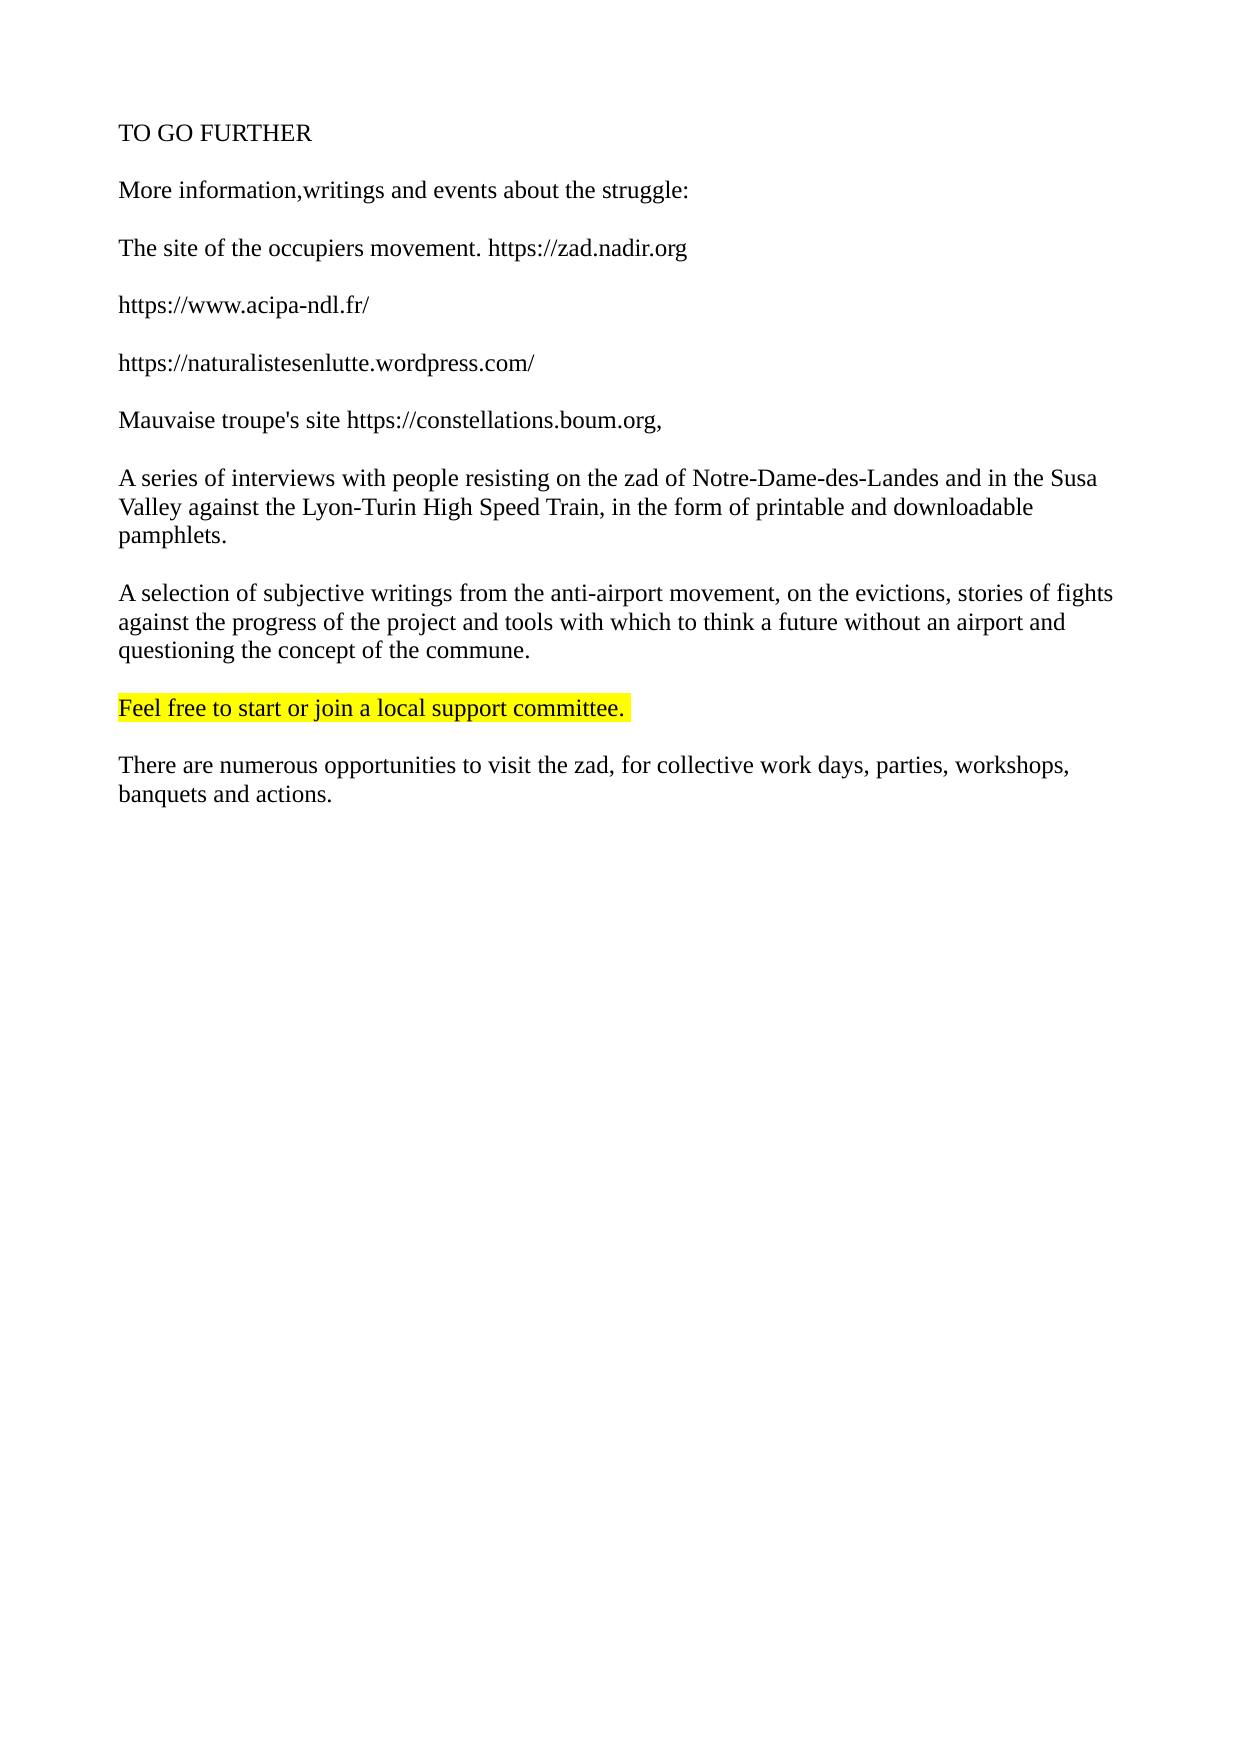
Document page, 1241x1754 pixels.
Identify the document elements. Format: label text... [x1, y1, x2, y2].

text More information,writings and events about the struggle: [118, 176, 1122, 204]
text TO GO FURTHER [118, 118, 1122, 147]
text Feel free to start or join a local support committee. [118, 693, 1122, 722]
text The site of the occupiers movement. https://zad.nadir.org [118, 233, 1122, 262]
text https://naturalistesenlutte.wordpress.com/ [118, 348, 1122, 377]
text https://www.acipa-ndl.fr/ [118, 291, 1122, 319]
text A series of interviews with people resisting on the zad of Notre-Dame-des-Landes and in the Susa Valley against the Lyon-Turin High Speed Train, in the form of printable and downloadable pamphlets. [118, 463, 1122, 549]
text There are numerous opportunities to visit the zad, for collective work days, parties, workshops, banquets and actions. [118, 751, 1122, 808]
text Mauvaise troupe's site https://constellations.boum.org, [118, 406, 1122, 434]
text A selection of subjective writings from the anti-airport movement, on the evictions, stories of fights against the progress of the project and tools with which to think a future without an airport and questioning the concept of the commune. [118, 578, 1122, 664]
